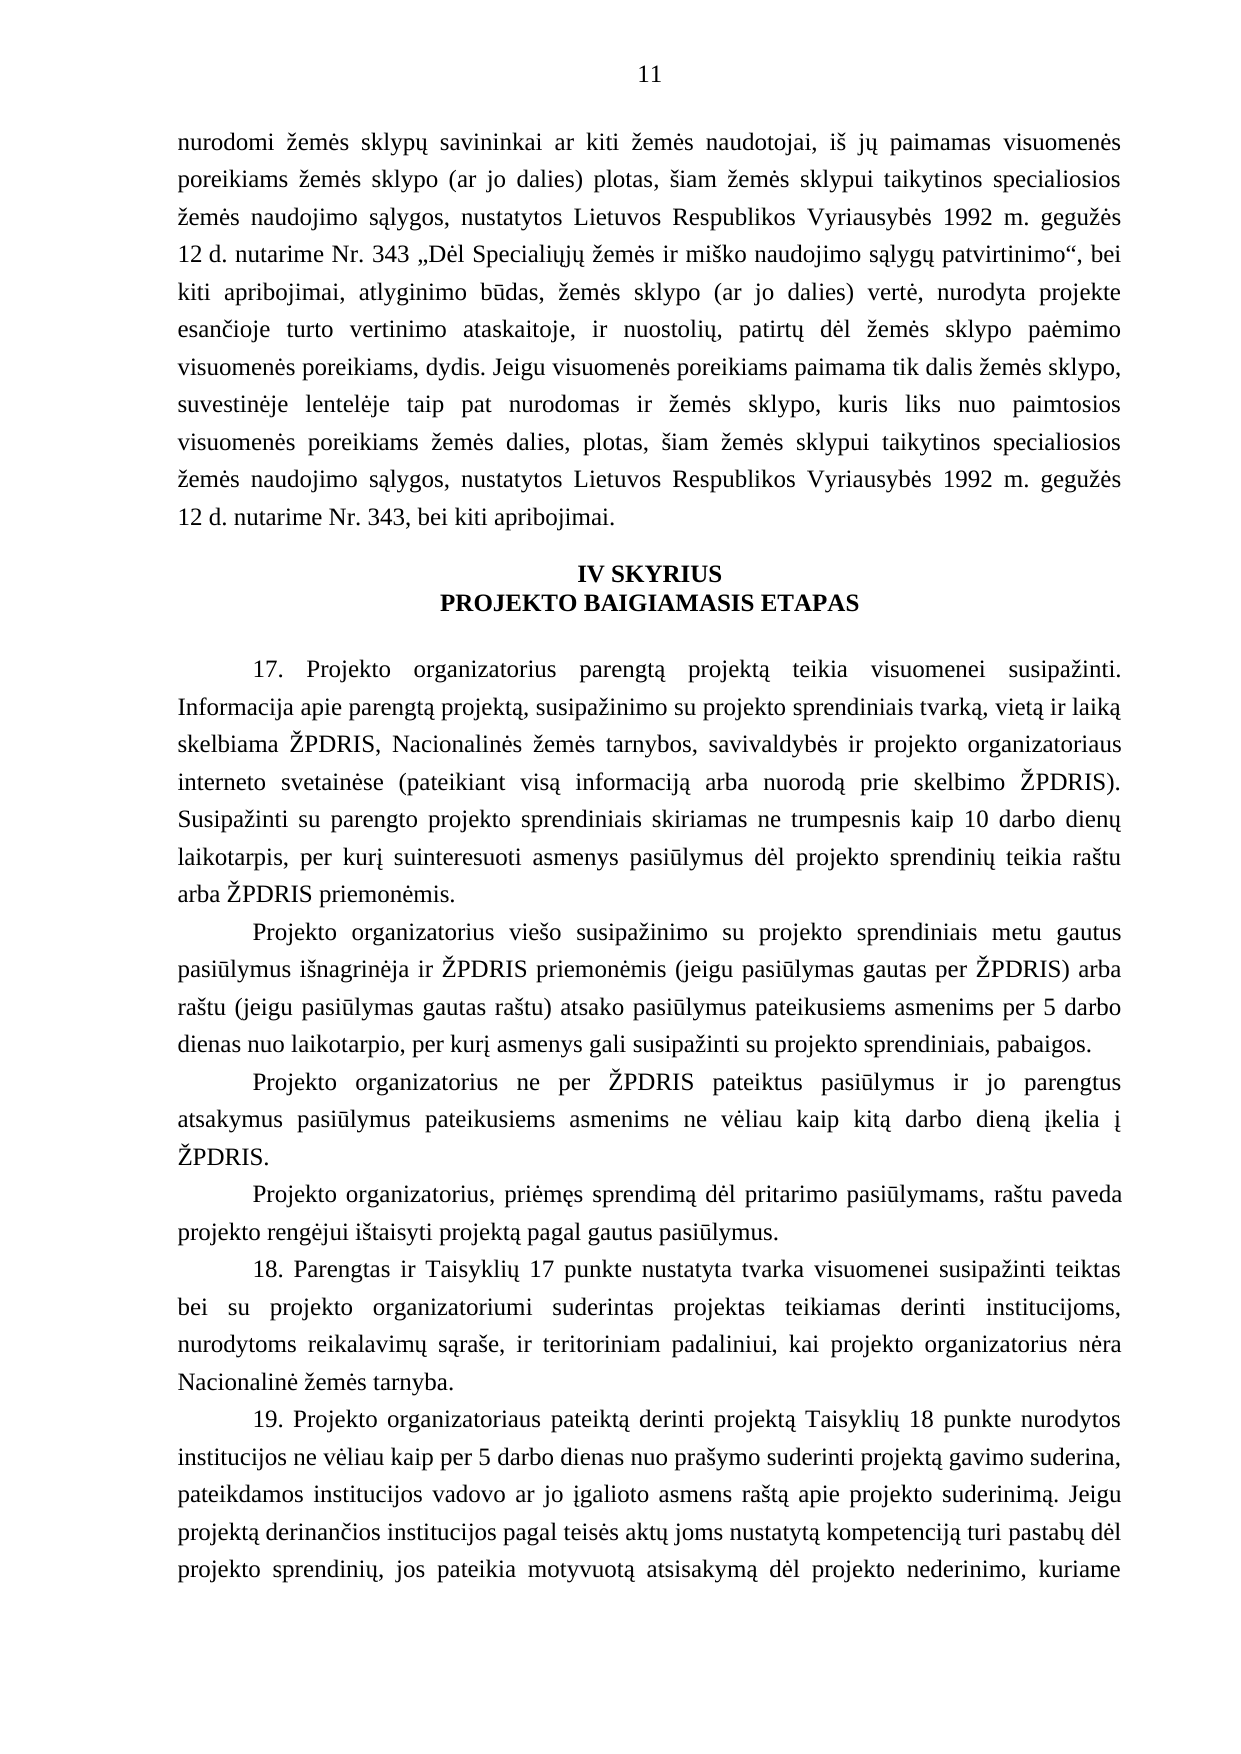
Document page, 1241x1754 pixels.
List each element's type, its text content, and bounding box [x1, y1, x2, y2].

text 19. Projekto organizatoriaus pateiktą derinti projektą Taisyklių 18 punkte nurodytos institucijos ne vėliau kaip per 5 darbo dienas nuo prašymo suderinti projektą gavimo suderina, pateikdamos institucijos vadovo ar jo įgalioto asmens raštą apie projekto suderinimą. Jeigu projektą derinančios institucijos pagal teisės aktų joms nustatytą kompetenciją turi pastabų dėl projekto sprendinių, jos pateikia motyvuotą atsisakymą dėl projekto nederinimo, kuriame [177, 1396, 1122, 1583]
text nurodomi žemės sklypų savininkai ar kiti žemės naudotojai, iš jų paimamas visuomenės poreikiams žemės sklypo (ar jo dalies) plotas, šiam žemės sklypui taikytinos specialiosios žemės naudojimo sąlygos, nustatytos Lietuvos Respublikos Vyriausybės 1992 m. gegužės 12 d. nutarime Nr. 343 „Dėl Specialiųjų žemės ir miško naudojimo sąlygų patvirtinimo“, bei kiti apribojimai, atlyginimo būdas, žemės sklypo (ar jo dalies) vertė, nurodyta projekte esančioje turto vertinimo ataskaitoje, ir nuostolių, patirtų dėl žemės sklypo paėmimo visuomenės poreikiams, dydis. Jeigu visuomenės poreikiams paimama tik dalis žemės sklypo, suvestinėje lentelėje taip pat nurodomas ir žemės sklypo, kuris liks nuo paimtosios visuomenės poreikiams žemės dalies, plotas, šiam žemės sklypui taikytinos specialiosios žemės naudojimo sąlygos, nustatytos Lietuvos Respublikos Vyriausybės 1992 m. gegužės 12 d. nutarime Nr. 343, bei kiti apribojimai. [177, 118, 1122, 531]
text IV SKYRIUS [177, 559, 1122, 588]
text 18. Parengtas ir Taisyklių 17 punkte nustatyta tvarka visuomenei susipažinti teiktas bei su projekto organizatoriumi suderintas projektas teikiamas derinti institucijoms, nurodytoms reikalavimų sąraše, ir teritoriniam padaliniui, kai projekto organizatorius nėra Nacionalinė žemės tarnyba. [177, 1246, 1122, 1396]
text Projekto organizatorius, priėmęs sprendimą dėl pritarimo pasiūlymams, raštu paveda projekto rengėjui ištaisyti projektą pagal gautus pasiūlymus. [177, 1171, 1122, 1246]
text projekto BAIGIAMASIS ETAPAS [177, 588, 1122, 617]
text Projekto organizatorius viešo susipažinimo su projekto sprendiniais metu gautus pasiūlymus išnagrinėja ir ŽPDRIS priemonėmis (jeigu pasiūlymas gautas per ŽPDRIS) arba raštu (jeigu pasiūlymas gautas raštu) atsako pasiūlymus pateikusiems asmenims per 5 darbo dienas nuo laikotarpio, per kurį asmenys gali susipažinti su projekto sprendiniais, pabaigos. [177, 908, 1122, 1058]
text 17. Projekto organizatorius parengtą projektą teikia visuomenei susipažinti. Informacija apie parengtą projektą, susipažinimo su projekto sprendiniais tvarką, vietą ir laiką skelbiama ŽPDRIS, Nacionalinės žemės tarnybos, savivaldybės ir projekto organizatoriaus interneto svetainėse (pateikiant visą informaciją arba nuorodą prie skelbimo ŽPDRIS). Susipažinti su parengto projekto sprendiniais skiriamas ne trumpesnis kaip 10 darbo dienų laikotarpis, per kurį suinteresuoti asmenys pasiūlymus dėl projekto sprendinių teikia raštu arba ŽPDRIS priemonėmis. [177, 646, 1122, 908]
text Projekto organizatorius ne per ŽPDRIS pateiktus pasiūlymus ir jo parengtus atsakymus pasiūlymus pateikusiems asmenims ne vėliau kaip kitą darbo dieną įkelia į ŽPDRIS. [177, 1058, 1122, 1171]
